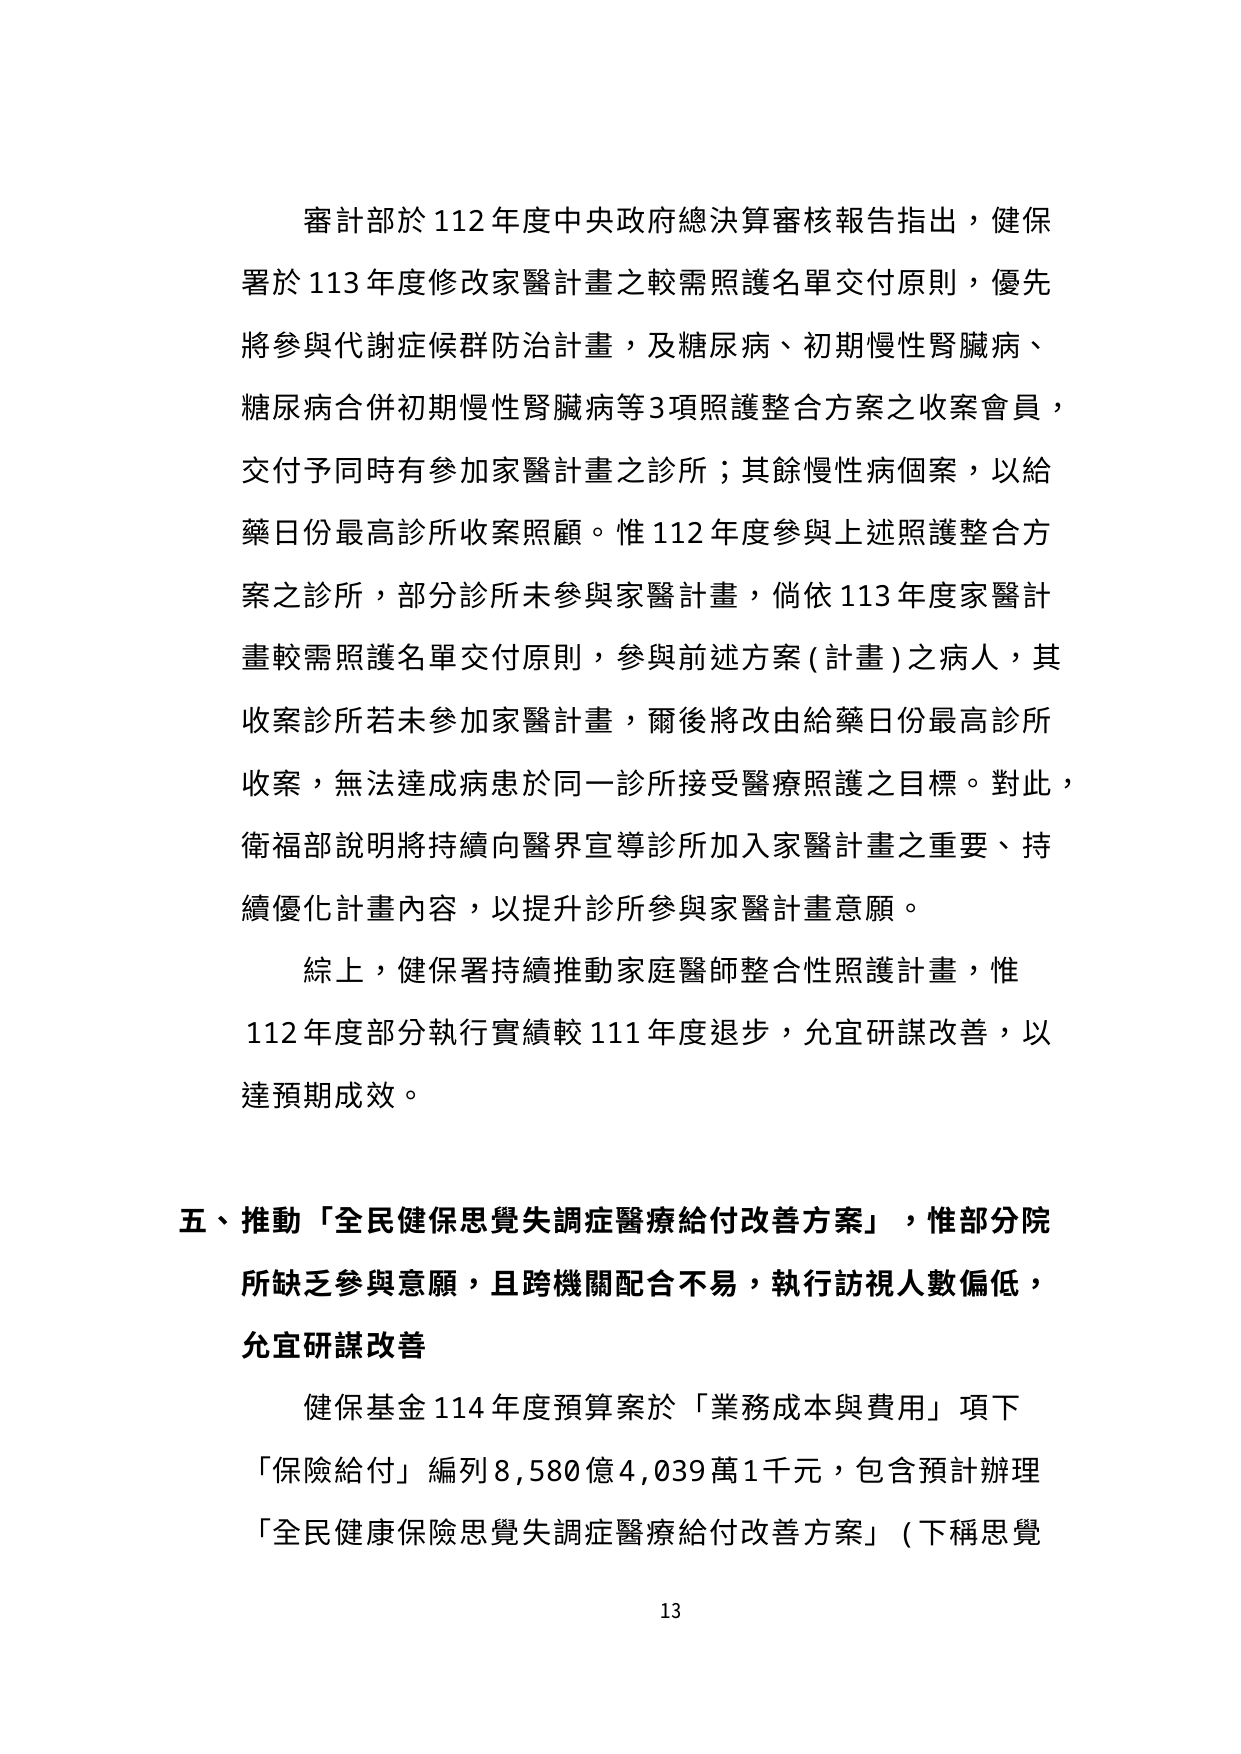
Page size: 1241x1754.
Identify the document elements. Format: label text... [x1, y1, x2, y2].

text 綜上，健保署持續推動家庭醫師整合性照護計畫，惟112年度部分執行實績較111年度退步，允宜研謀改善，以達預期成效。 [236, 927, 1063, 1115]
text 健保基金114年度預算案於「業務成本與費用」項下「保險給付」編列8,580億4,039萬1千元，包含預計辦理「全民健康保險思覺失調症醫療給付改善方案」(下稱思覺 [236, 1365, 1063, 1552]
text 五、推動「全民健保思覺失調症醫療給付改善方案」，惟部分院所缺乏參與意願，且跨機關配合不易，執行訪視人數偏低，允宜研謀改善 [177, 1177, 1063, 1365]
text 審計部於112年度中央政府總決算審核報告指出，健保署於113年度修改家醫計畫之較需照護名單交付原則，優先將參與代謝症候群防治計畫，及糖尿病、初期慢性腎臟病、糖尿病合併初期慢性腎臟病等3項照護整合方案之收案會員，交付予同時有參加家醫計畫之診所；其餘慢性病個案，以給藥日份最高診所收案照顧。惟112年度參與上述照護整合方案之診所，部分診所未參與家醫計畫，倘依113年度家醫計畫較需照護名單交付原則，參與前述方案(計畫)之病人，其收案診所若未參加家醫計畫，爾後將改由給藥日份最高診所收案，無法達成病患於同一診所接受醫療照護之目標。對此，衛福部說明將持續向醫界宣導診所加入家醫計畫之重要、持續優化計畫內容，以提升診所參與家醫計畫意願。 [236, 177, 1063, 927]
